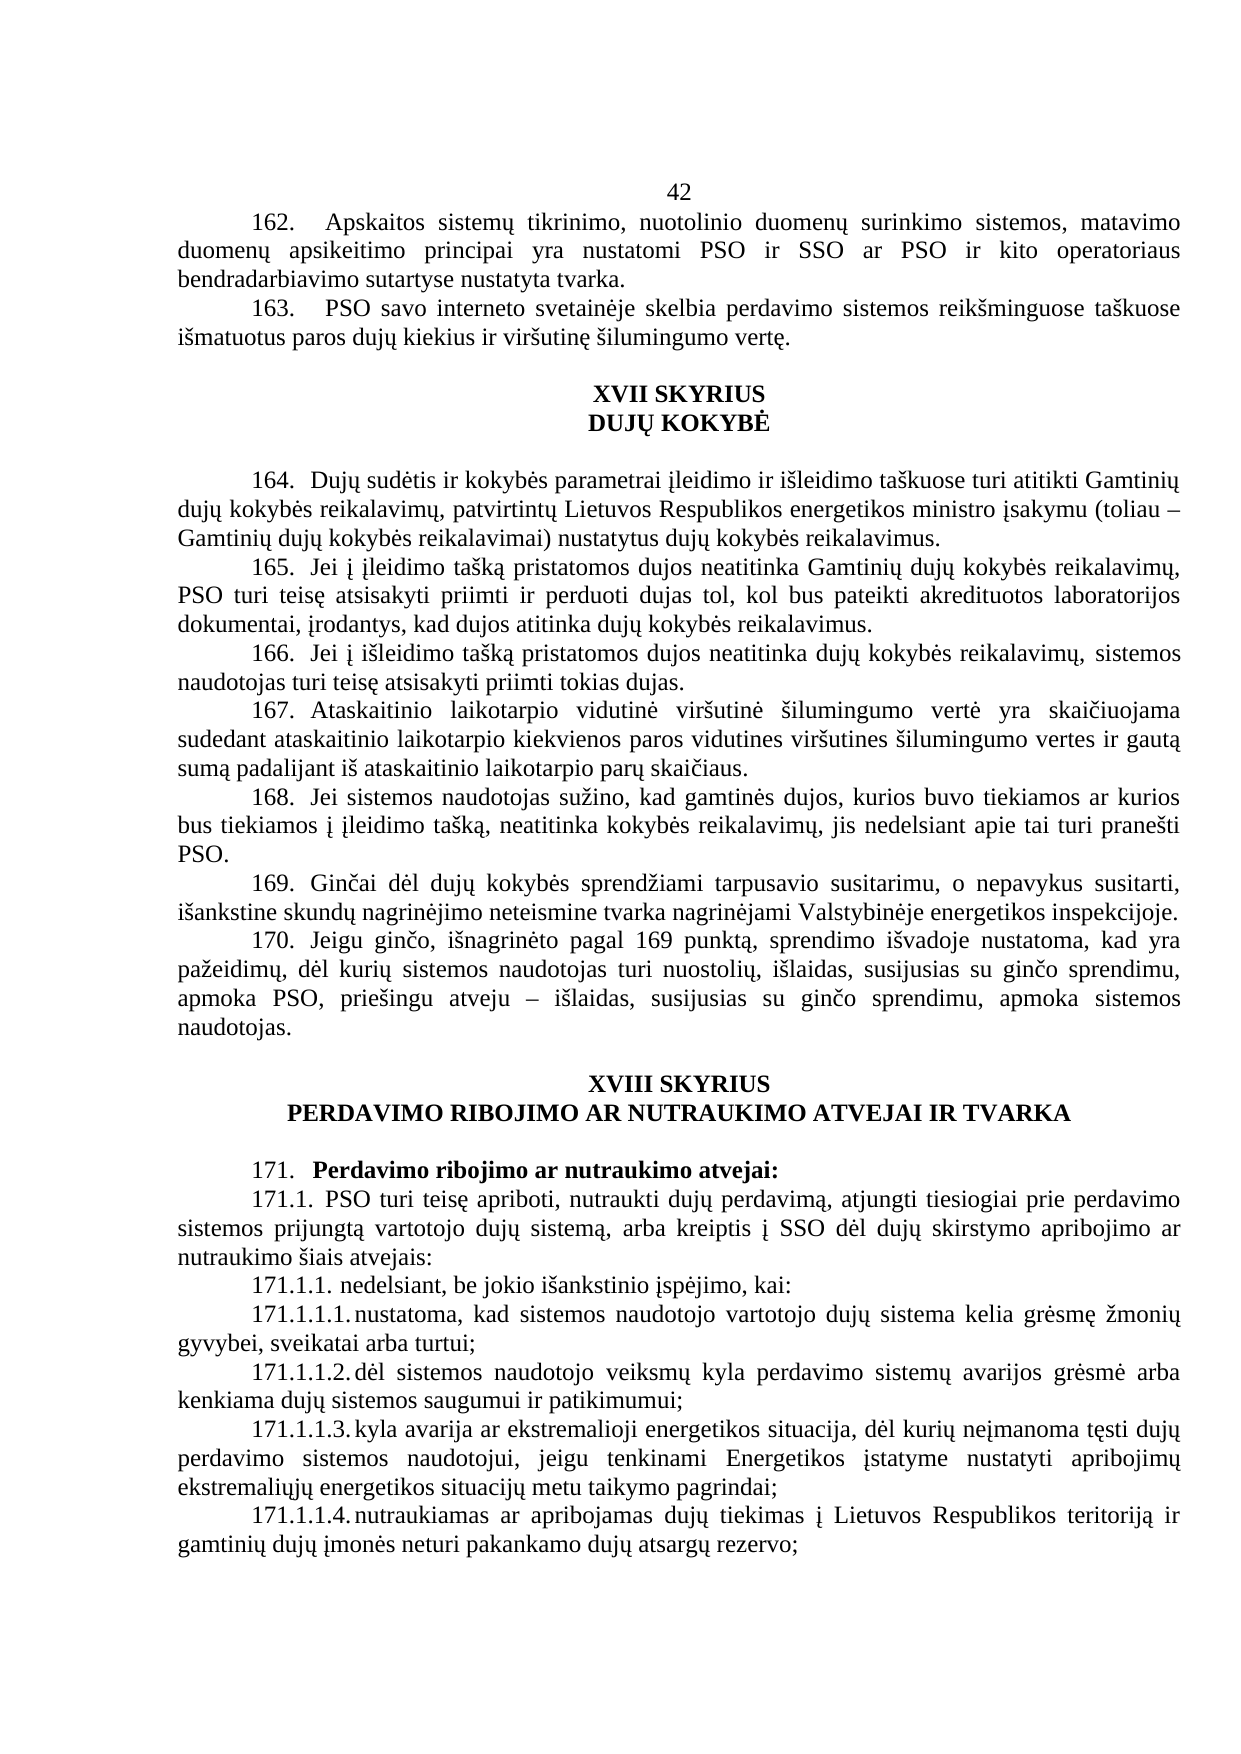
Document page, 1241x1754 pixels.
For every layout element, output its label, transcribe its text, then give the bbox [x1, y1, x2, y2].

text PERDAVIMO RIBOJIMO AR NUTRAUKIMO ATVEJAI IR TVARKA [177, 1098, 1181, 1127]
text 168. Jei sistemos naudotojas sužino, kad gamtinės dujos, kurios buvo tiekiamos ar kurios bus tiekiamos į įleidimo tašką, neatitinka kokybės reikalavimų, jis nedelsiant apie tai turi pranešti PSO. [177, 782, 1181, 868]
text DUJŲ KOKYBĖ [177, 408, 1181, 437]
text 166. Jei į išleidimo tašką pristatomos dujos neatitinka dujų kokybės reikalavimų, sistemos naudotojas turi teisę atsisakyti priimti tokias dujas. [177, 638, 1181, 695]
text 167. Ataskaitinio laikotarpio vidutinė viršutinė šilumingumo vertė yra skaičiuojama sudedant ataskaitinio laikotarpio kiekvienos paros vidutines viršutines šilumingumo vertes ir gautą sumą padalijant iš ataskaitinio laikotarpio parų skaičiaus. [177, 695, 1181, 782]
text 169. Ginčai dėl dujų kokybės sprendžiami tarpusavio susitarimu, o nepavykus susitarti, išankstine skundų nagrinėjimo neteismine tvarka nagrinėjami Valstybinėje energetikos inspekcijoje. [177, 868, 1181, 925]
text 165. Jei į įleidimo tašką pristatomos dujos neatitinka Gamtinių dujų kokybės reikalavimų, PSO turi teisę atsisakyti priimti ir perduoti dujas tol, kol bus pateikti akredituotos laboratorijos dokumentai, įrodantys, kad dujos atitinka dujų kokybės reikalavimus. [177, 552, 1181, 638]
text 171.1.1. nedelsiant, be jokio išankstinio įspėjimo, kai: [177, 1270, 1181, 1299]
text 171.1. PSO turi teisę apriboti, nutraukti dujų perdavimą, atjungti tiesiogiai prie perdavimo sistemos prijungtą vartotojo dujų sistemą, arba kreiptis į SSO dėl dujų skirstymo apribojimo ar nutraukimo šiais atvejais: [177, 1184, 1181, 1270]
text XVIII SKYRIUS [177, 1069, 1181, 1098]
text 171.1.1.3. kyla avarija ar ekstremalioji energetikos situacija, dėl kurių neįmanoma tęsti dujų perdavimo sistemos naudotojui, jeigu tenkinami Energetikos įstatyme nustatyti apribojimų ekstremaliųjų energetikos situacijų metu taikymo pagrindai; [177, 1414, 1181, 1500]
text 170. Jeigu ginčo, išnagrinėto pagal 169 punktą, sprendimo išvadoje nustatoma, kad yra pažeidimų, dėl kurių sistemos naudotojas turi nuostolių, išlaidas, susijusias su ginčo sprendimu, apmoka PSO, priešingu atveju – išlaidas, susijusias su ginčo sprendimu, apmoka sistemos naudotojas. [177, 925, 1181, 1040]
text 171.1.1.2. dėl sistemos naudotojo veiksmų kyla perdavimo sistemų avarijos grėsmė arba kenkiama dujų sistemos saugumui ir patikimumui; [177, 1357, 1181, 1414]
text 164. Dujų sudėtis ir kokybės parametrai įleidimo ir išleidimo taškuose turi atitikti Gamtinių dujų kokybės reikalavimų, patvirtintų Lietuvos Respublikos energetikos ministro įsakymu (toliau – Gamtinių dujų kokybės reikalavimai) nustatytus dujų kokybės reikalavimus. [177, 465, 1181, 552]
text 171.1.1.1. nustatoma, kad sistemos naudotojo vartotojo dujų sistema kelia grėsmę žmonių gyvybei, sveikatai arba turtui; [177, 1299, 1181, 1357]
text 171. Perdavimo ribojimo ar nutraukimo atvejai: [177, 1155, 1181, 1184]
text 163. PSO savo interneto svetainėje skelbia perdavimo sistemos reikšminguose taškuose išmatuotus paros dujų kiekius ir viršutinę šilumingumo vertę. [177, 293, 1181, 350]
text XVII SKYRIUS [177, 379, 1181, 408]
text 162. Apskaitos sistemų tikrinimo, nuotolinio duomenų surinkimo sistemos, matavimo duomenų apsikeitimo principai yra nustatomi PSO ir SSO ar PSO ir kito operatoriaus bendradarbiavimo sutartyse nustatyta tvarka. [177, 207, 1181, 293]
text 171.1.1.4. nutraukiamas ar apribojamas dujų tiekimas į Lietuvos Respublikos teritoriją ir gamtinių dujų įmonės neturi pakankamo dujų atsargų rezervo; [177, 1500, 1181, 1558]
